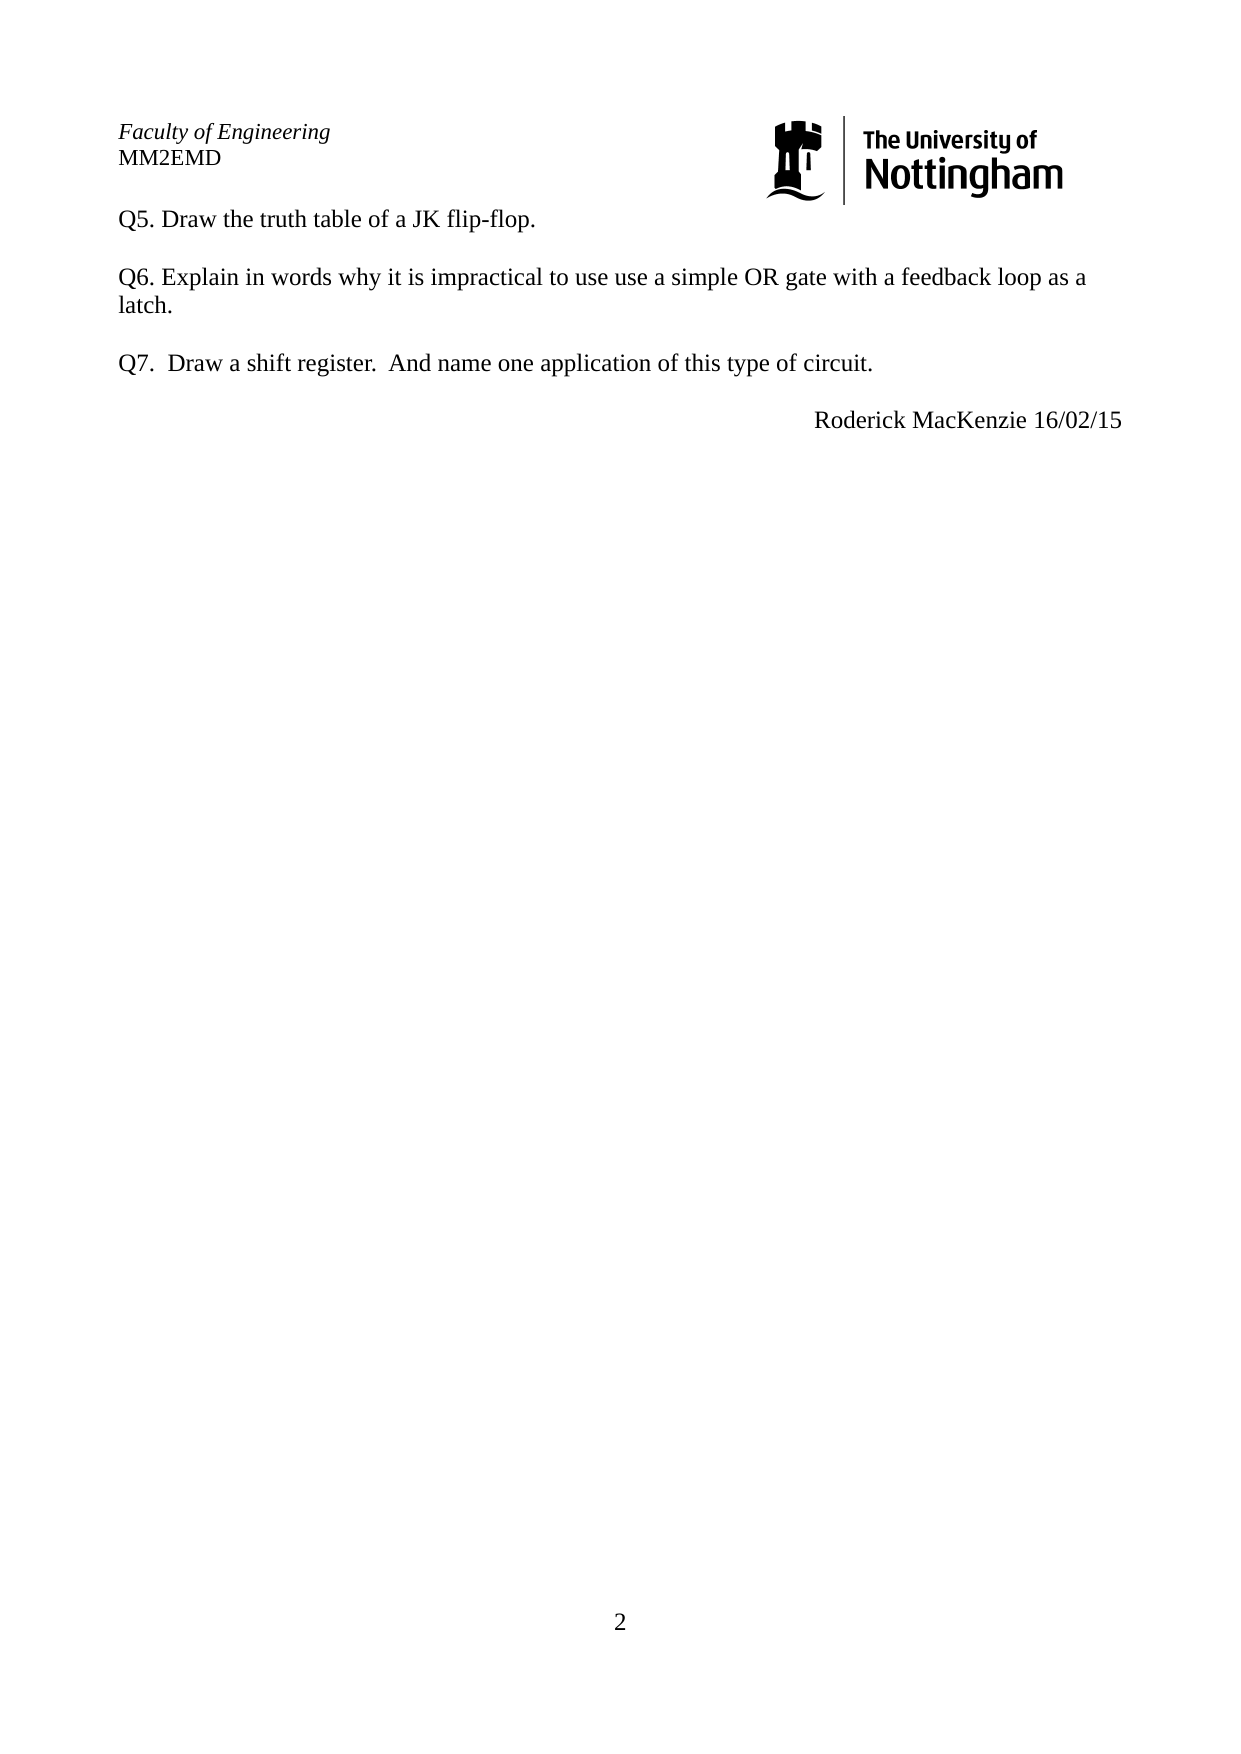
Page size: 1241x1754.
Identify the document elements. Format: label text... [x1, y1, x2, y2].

text Q6. Explain in words why it is impractical to use use a simple OR gate with a feedback loop as a latch. [118, 262, 1122, 319]
text Q7. Draw a shift register. And name one application of this type of circuit. [118, 348, 1122, 377]
text Q5. Draw the truth table of a JK flip-flop. [118, 200, 1122, 233]
picture [766, 116, 1063, 205]
text Roderick MacKenzie 16/02/15 [118, 406, 1122, 434]
